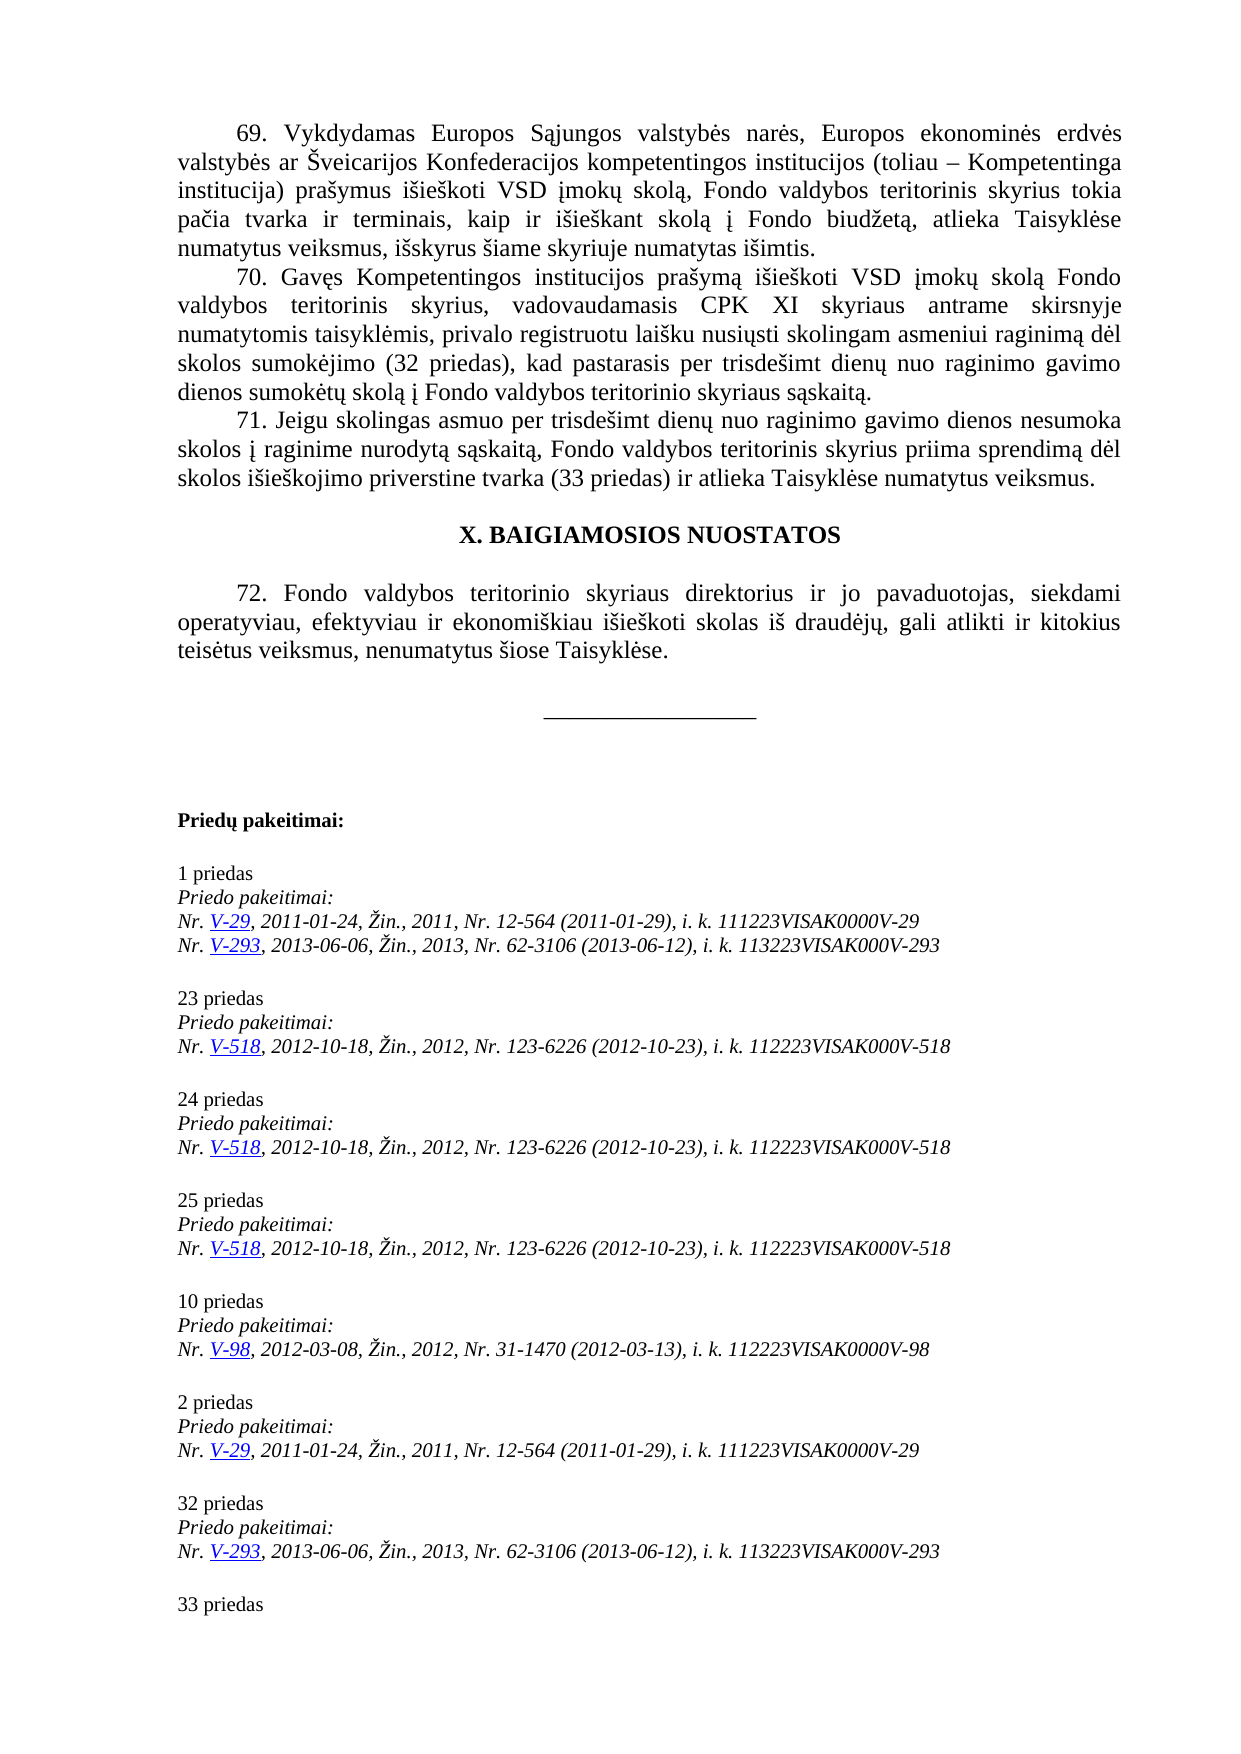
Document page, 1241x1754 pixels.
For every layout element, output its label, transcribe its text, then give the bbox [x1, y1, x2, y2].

text 69. Vykdydamas Europos Sąjungos valstybės narės, Europos ekonominės erdvės valstybės ar Šveicarijos Konfederacijos kompetentingos institucijos (toliau – Kompetentinga institucija) prašymus išieškoti VSD įmokų skolą, Fondo valdybos teritorinis skyrius tokia pačia tvarka ir terminais, kaip ir išieškant skolą į Fondo biudžetą, atlieka Taisyklėse numatytus veiksmus, išskyrus šiame skyriuje numatytas išimtis. [177, 118, 1122, 262]
text Nr. V-29, 2011-01-24, Žin., 2011, Nr. 12-564 (2011-01-29), i. k. 111223VISAK0000V-29 [177, 909, 1122, 933]
text _________________ [177, 693, 1122, 722]
text 33 priedas [177, 1592, 1122, 1616]
text Priedų pakeitimai: [177, 808, 1122, 832]
text Nr. V-293, 2013-06-06, Žin., 2013, Nr. 62-3106 (2013-06-12), i. k. 113223VISAK000V-293 [177, 1539, 1122, 1563]
text Nr. V-518, 2012-10-18, Žin., 2012, Nr. 123-6226 (2012-10-23), i. k. 112223VISAK000V-518 [177, 1135, 1122, 1159]
text Nr. V-518, 2012-10-18, Žin., 2012, Nr. 123-6226 (2012-10-23), i. k. 112223VISAK000V-518 [177, 1236, 1122, 1260]
text Priedo pakeitimai: [177, 1414, 1122, 1438]
text X. BAIGIAMOSIOS NUOSTATOS [177, 521, 1122, 549]
text 23 priedas [177, 986, 1122, 1010]
text 72. Fondo valdybos teritorinio skyriaus direktorius ir jo pavaduotojas, siekdami operatyviau, efektyviau ir ekonomiškiau išieškoti skolas iš draudėjų, gali atlikti ir kitokius teisėtus veiksmus, nenumatytus šiose Taisyklėse. [177, 578, 1122, 664]
text 25 priedas [177, 1188, 1122, 1212]
text 24 priedas [177, 1087, 1122, 1111]
text Nr. V-518, 2012-10-18, Žin., 2012, Nr. 123-6226 (2012-10-23), i. k. 112223VISAK000V-518 [177, 1034, 1122, 1058]
text Priedo pakeitimai: [177, 885, 1122, 909]
text Priedo pakeitimai: [177, 1212, 1122, 1236]
text Nr. V-98, 2012-03-08, Žin., 2012, Nr. 31-1470 (2012-03-13), i. k. 112223VISAK0000V-98 [177, 1337, 1122, 1361]
text Nr. V-29, 2011-01-24, Žin., 2011, Nr. 12-564 (2011-01-29), i. k. 111223VISAK0000V-29 [177, 1438, 1122, 1462]
text Priedo pakeitimai: [177, 1111, 1122, 1135]
text Priedo pakeitimai: [177, 1313, 1122, 1337]
text Priedo pakeitimai: [177, 1010, 1122, 1034]
text 32 priedas [177, 1491, 1122, 1515]
text 10 priedas [177, 1289, 1122, 1313]
text 71. Jeigu skolingas asmuo per trisdešimt dienų nuo raginimo gavimo dienos nesumoka skolos į raginime nurodytą sąskaitą, Fondo valdybos teritorinis skyrius priima sprendimą dėl skolos išieškojimo priverstine tvarka (33 priedas) ir atlieka Taisyklėse numatytus veiksmus. [177, 406, 1122, 492]
text 70. Gavęs Kompetentingos institucijos prašymą išieškoti VSD įmokų skolą Fondo valdybos teritorinis skyrius, vadovaudamasis CPK XI skyriaus antrame skirsnyje numatytomis taisyklėmis, privalo registruotu laišku nusiųsti skolingam asmeniui raginimą dėl skolos sumokėjimo (32 priedas), kad pastarasis per trisdešimt dienų nuo raginimo gavimo dienos sumokėtų skolą į Fondo valdybos teritorinio skyriaus sąskaitą. [177, 262, 1122, 406]
text 1 priedas [177, 861, 1122, 885]
text 2 priedas [177, 1390, 1122, 1414]
text Priedo pakeitimai: [177, 1515, 1122, 1539]
text Nr. V-293, 2013-06-06, Žin., 2013, Nr. 62-3106 (2013-06-12), i. k. 113223VISAK000V-293 [177, 933, 1122, 957]
